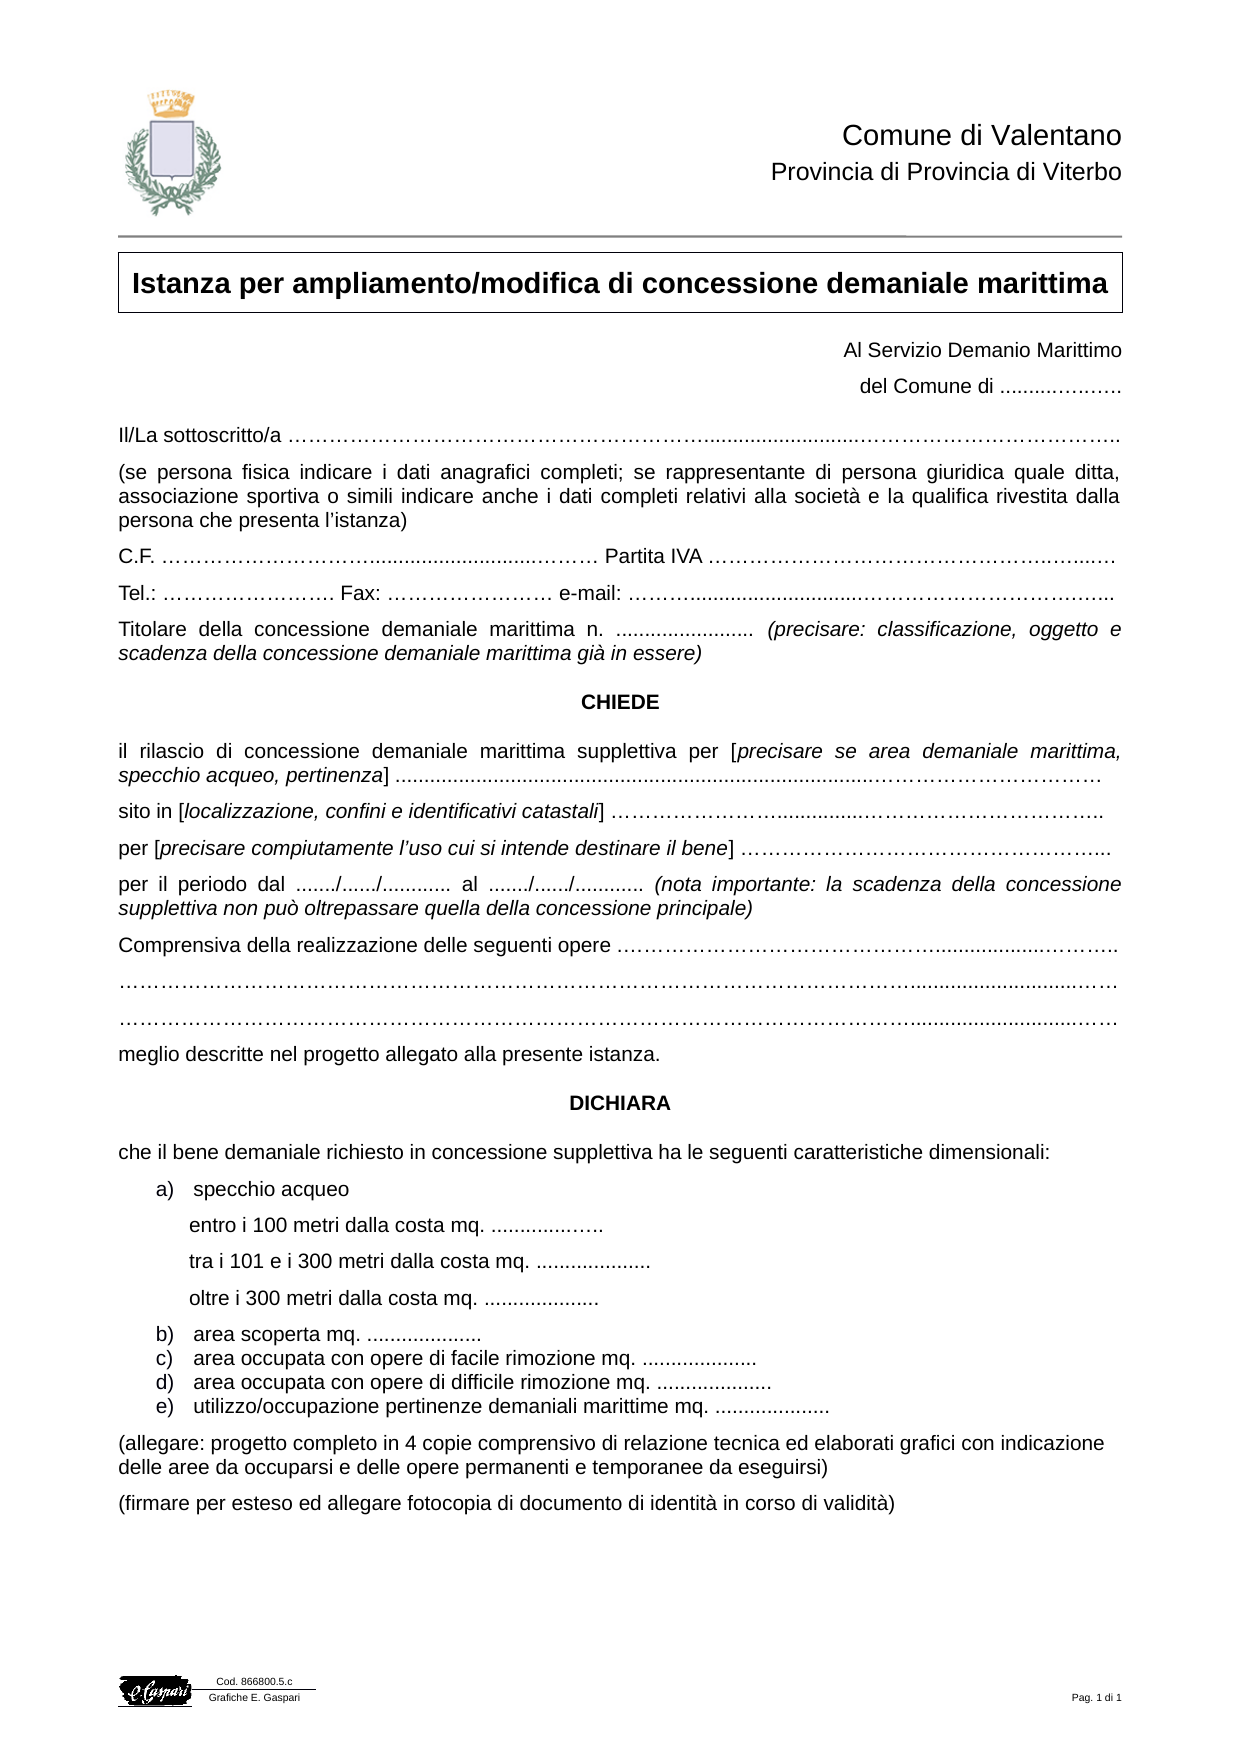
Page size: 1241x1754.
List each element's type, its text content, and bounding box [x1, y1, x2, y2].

text il rilascio di concessione demaniale marittima supplettiva per [precisare se area demaniale marittima, specchio acqueo, pertinenza] ...................................................................................…………………………… [118, 739, 1122, 787]
text entro i 100 metri dalla costa mq. ..............….. [189, 1213, 1122, 1237]
text (allegare: progetto completo in 4 copie comprensivo di relazione tecnica ed elaborati grafici con indicazione delle aree da occuparsi e delle opere permanenti e temporanee da eseguirsi) [118, 1431, 1122, 1478]
table_header Istanza per ampliamento/modifica di concessione demaniale marittima [119, 253, 1122, 312]
text che il bene demaniale richiesto in concessione supplettiva ha le seguenti caratteristiche dimensionali: [118, 1140, 1122, 1164]
text Al Servizio Demanio Marittimo [118, 338, 1122, 362]
text Comprensiva della realizzazione delle seguenti opere .………………………………………...................……….. [118, 933, 1122, 957]
list area scoperta mq. .................... [156, 1322, 1122, 1346]
text Provincia di Provincia di Viterbo [224, 157, 1122, 185]
text Titolare della concessione demaniale marittima n. ........................ (precisare: classificazione, oggetto e scadenza della concessione demaniale marittima già in essere) [118, 617, 1122, 665]
text (se persona fisica indicare i dati anagrafici completi; se rappresentante di persona giuridica quale ditta, associazione sportiva o simili indicare anche i dati completi relativi alla società e la qualifica rivestita dalla persona che presenta l’istanza) [118, 460, 1122, 532]
text meglio descritte nel progetto allegato alla presente istanza. [118, 1042, 1122, 1066]
text C.F. ………………………….............................……… Partita IVA …………………………………………..…....… [118, 544, 1122, 568]
text …………………………………………………………………………………………………….............................…… [118, 969, 1122, 993]
list utilizzo/occupazione pertinenze demaniali marittime mq. .................... [156, 1394, 1122, 1418]
text Comune di Valentano [224, 118, 1122, 152]
list specchio acqueo [156, 1176, 1122, 1200]
text Tel.: ……………………. Fax: …………………… e-mail: ………..............................………………………….…... [118, 581, 1122, 604]
text Il/La sottoscritto/a ……………………………………………………...........................……………………………….. [118, 423, 1122, 447]
text tra i 101 e i 300 metri dalla costa mq. .................... [189, 1249, 1122, 1273]
text DICHIARA [118, 1091, 1122, 1115]
text del Comune di ..........…..….. [118, 374, 1122, 398]
text CHIEDE [118, 690, 1122, 714]
picture [122, 87, 224, 219]
text per il periodo dal ......./....../............ al ......./....../............ (nota importante: la scadenza della concessione supplettiva non può oltrepassare quella della concessione principale) [118, 872, 1122, 920]
text …………………………………………………………………………………………………….............................…… [118, 1006, 1122, 1029]
text (firmare per esteso ed allegare fotocopia di documento di identità in corso di validità) [118, 1491, 1122, 1515]
picture [118, 1674, 192, 1706]
text per [precisare compiutamente l’uso cui si intende destinare il bene] ……………………………………………... [118, 836, 1122, 860]
list area occupata con opere di facile rimozione mq. .................... [156, 1346, 1122, 1370]
text oltre i 300 metri dalla costa mq. .................... [189, 1286, 1122, 1310]
text sito in [localizzazione, confini e identificativi catastali] ……………………...............…………………………….. [118, 799, 1122, 823]
list area occupata con opere di difficile rimozione mq. .................... [156, 1370, 1122, 1394]
